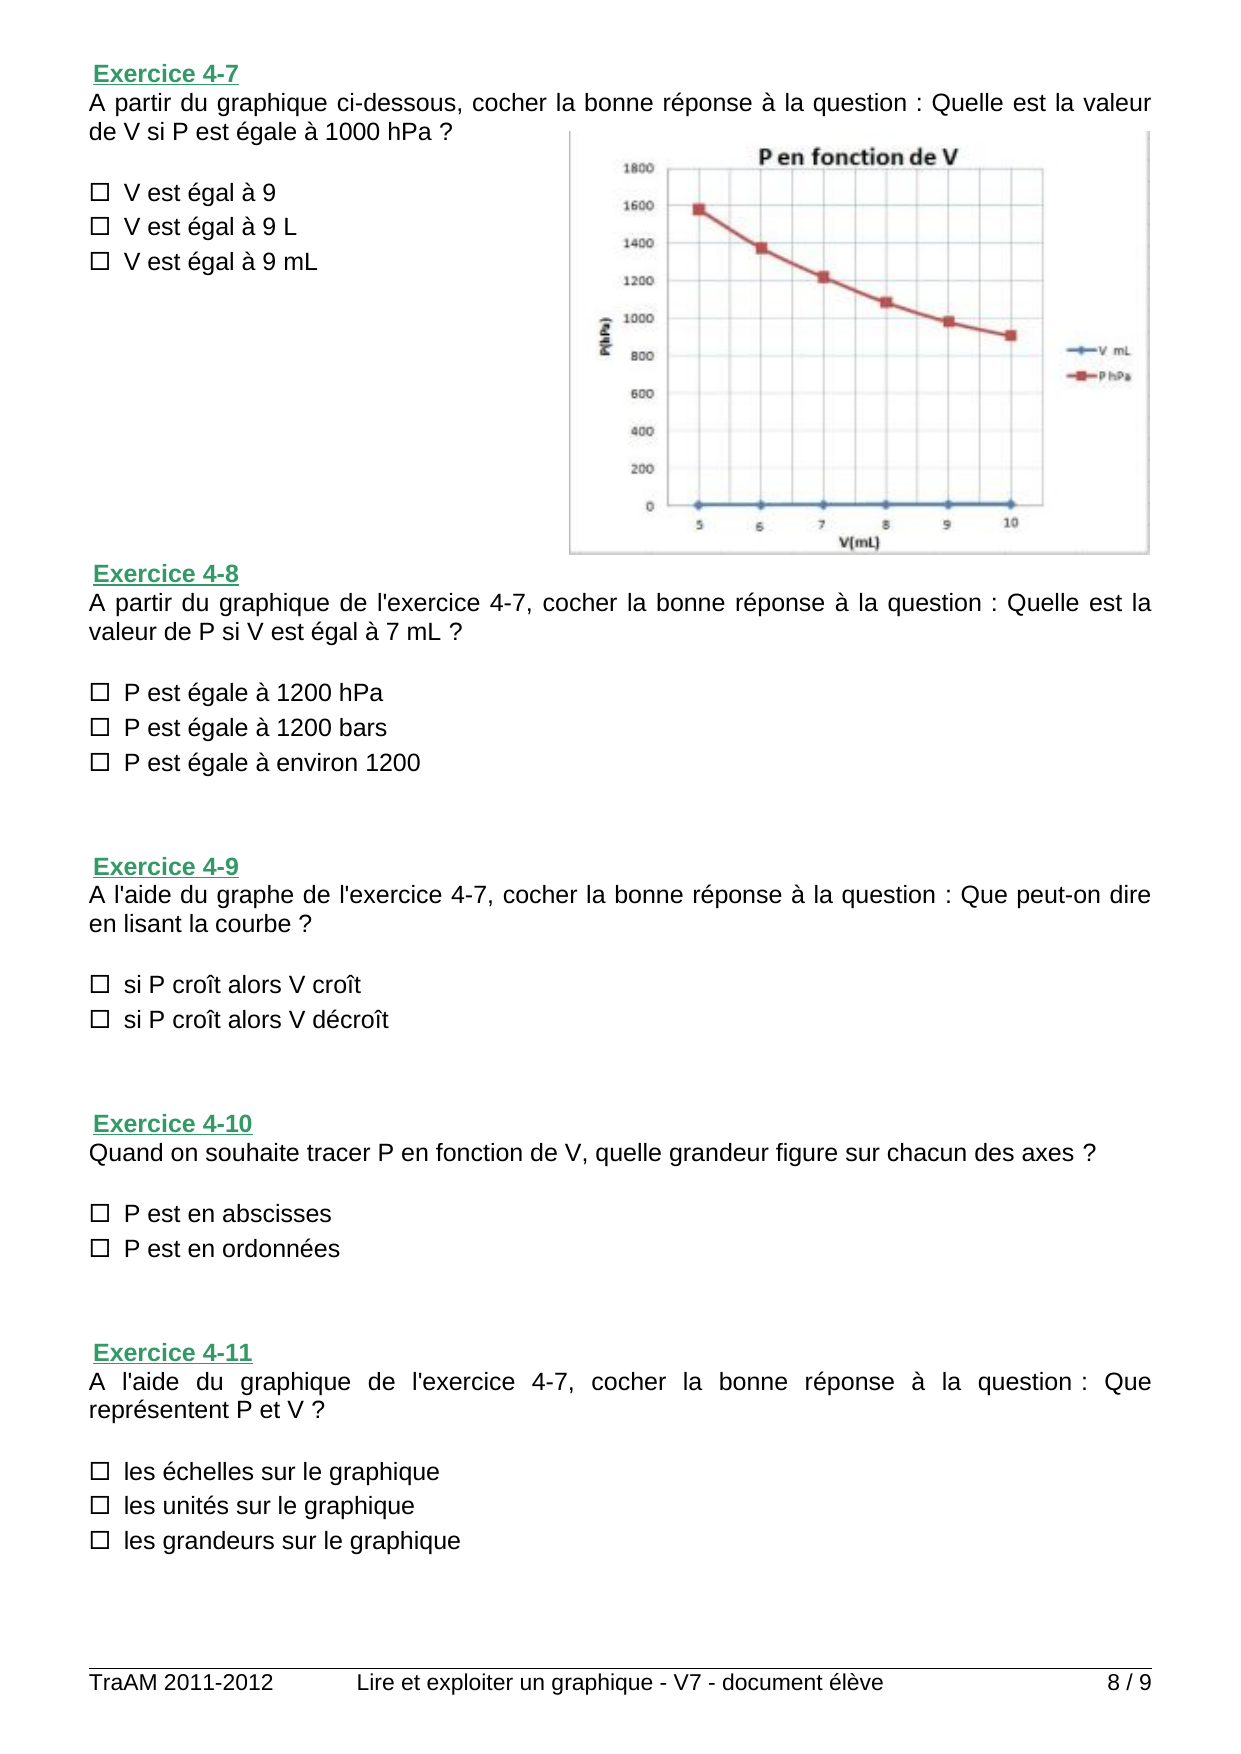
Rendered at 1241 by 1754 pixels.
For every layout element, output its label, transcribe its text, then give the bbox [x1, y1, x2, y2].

text  V est égal à 9 mL [89, 247, 569, 276]
text  les grandeurs sur le graphique [89, 1526, 1152, 1555]
text  P est égale à 1200 bars [89, 713, 1152, 742]
subtitle Exercice 4-7 [93, 59, 1152, 88]
text  si P croît alors V croît [89, 970, 1152, 999]
text A partir du graphique de l'exercice 4-7, cocher la bonne réponse à la question : Quelle est la valeur de P si V est égal à 7 mL ? [89, 588, 1152, 646]
text  P est égale à environ 1200 [89, 748, 1152, 776]
text  les unités sur le graphique [89, 1491, 1152, 1520]
text Quand on souhaite tracer P en fonction de V, quelle grandeur figure sur chacun des axes ? [89, 1138, 1152, 1167]
text  V est égal à 9 L [89, 212, 569, 241]
subtitle Exercice 4-10 [93, 1109, 1152, 1138]
text  les échelles sur le graphique [89, 1457, 1152, 1485]
text  P est égale à 1200 hPa [89, 678, 1152, 707]
picture [569, 131, 1150, 555]
text A l'aide du graphe de l'exercice 4-7, cocher la bonne réponse à la question : Que peut-on dire en lisant la courbe ? [89, 881, 1152, 938]
text  P est en ordonnées [89, 1234, 1152, 1263]
text  P est en abscisses [89, 1199, 1152, 1228]
text  si P croît alors V décroît [89, 1005, 1152, 1034]
text  V est égal à 9 [89, 178, 569, 206]
subtitle Exercice 4-9 [93, 852, 1152, 881]
subtitle Exercice 4-8 [93, 559, 1152, 588]
subtitle Exercice 4-11 [93, 1338, 1152, 1367]
text A l'aide du graphique de l'exercice 4-7, cocher la bonne réponse à la question : Que représentent P et V ? [89, 1367, 1152, 1424]
text A partir du graphique ci-dessous, cocher la bonne réponse à la question : Quelle est la valeur de V si P est égale à 1000 hPa ? [89, 88, 1152, 145]
